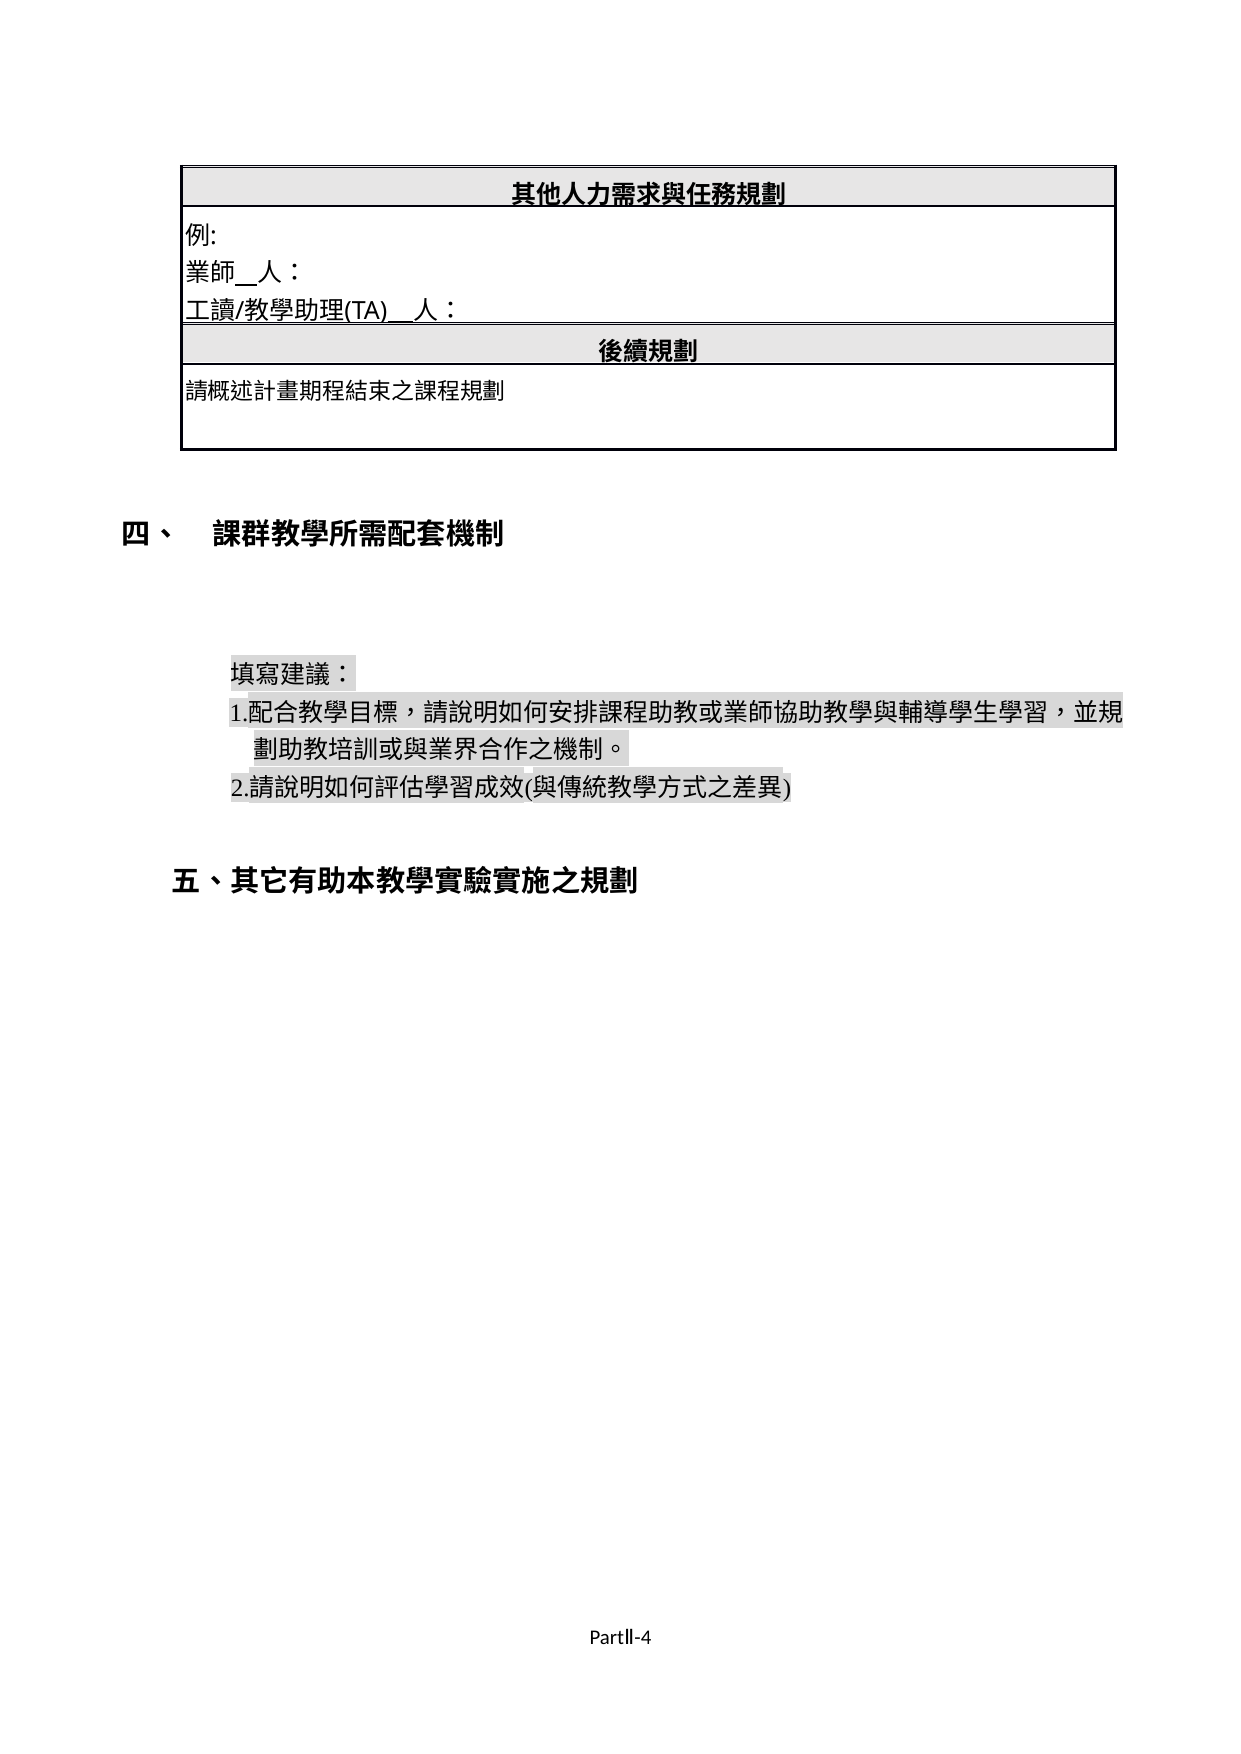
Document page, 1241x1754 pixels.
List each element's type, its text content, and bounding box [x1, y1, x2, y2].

text 填寫建議： [112, 648, 1128, 685]
subtitle 課群教學所需配套機制 [112, 488, 1128, 563]
text 2.請說明如何評估學習成效(與傳統教學方式之差異) [112, 760, 1128, 798]
table_cell 其他人力需求與任務規劃 [183, 168, 1114, 205]
text 1.配合教學目標，請說明如何安排課程助教或業師協助教學與輔導學生學習，並規劃助教培訓或與業界合作之機制。 [229, 685, 1128, 760]
table_cell 請概述計畫期程結束之課程規劃 [183, 365, 1114, 448]
table_cell 例: 業師 人： 工讀/教學助理(TA) 人： [183, 207, 1114, 322]
table_cell 後續規劃 [183, 325, 1114, 362]
subtitle 五、其它有助本教學實驗實施之規劃 [172, 835, 1128, 910]
